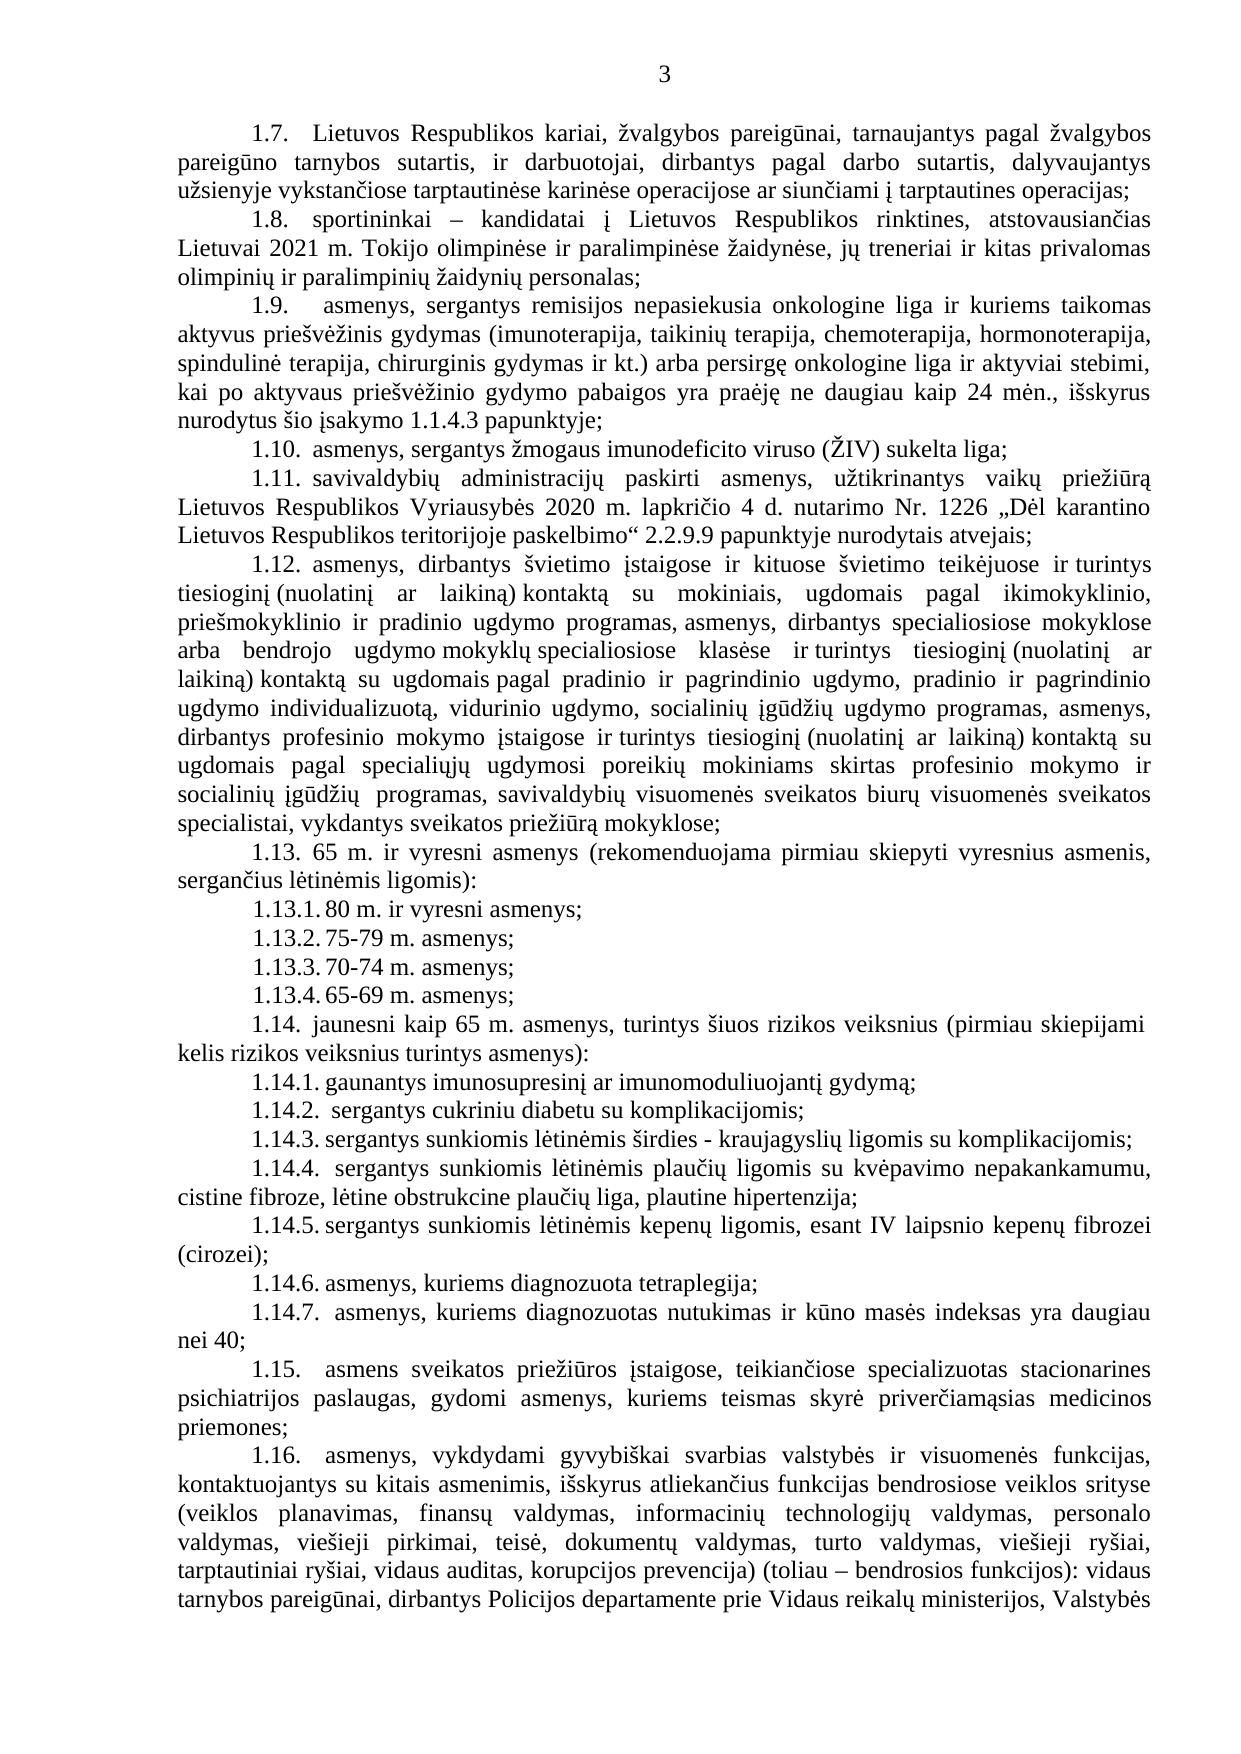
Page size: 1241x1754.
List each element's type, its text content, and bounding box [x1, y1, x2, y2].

text 1.14.2. sergantys cukriniu diabetu su komplikacijomis; [177, 1096, 1152, 1124]
text 1.13.1. 80 m. ir vyresni asmenys; [177, 894, 1152, 923]
text 1.16. asmenys, vykdydami gyvybiškai svarbias valstybės ir visuomenės funkcijas, kontaktuojantys su kitais asmenimis, išskyrus atliekančius funkcijas bendrosiose veiklos srityse (veiklos planavimas, finansų valdymas, informacinių technologijų valdymas, personalo valdymas, viešieji pirkimai, teisė, dokumentų valdymas, turto valdymas, viešieji ryšiai, tarptautiniai ryšiai, vidaus auditas, korupcijos prevencija) (toliau – bendrosios funkcijos): vidaus tarnybos pareigūnai, dirbantys Policijos departamente prie Vidaus reikalų ministerijos, Valstybės [177, 1441, 1152, 1613]
text 1.8. sportininkai – kandidatai į Lietuvos Respublikos rinktines, atstovausiančias Lietuvai 2021 m. Tokijo olimpinėse ir paralimpinėse žaidynėse, jų treneriai ir kitas privalomas olimpinių ir paralimpinių žaidynių personalas; [177, 204, 1152, 291]
text 1.14.1. gaunantys imunosupresinį ar imunomoduliuojantį gydymą; [177, 1067, 1152, 1096]
text 1.14.5. sergantys sunkiomis lėtinėmis kepenų ligomis, esant IV laipsnio kepenų fibrozei (cirozei); [177, 1211, 1152, 1268]
text 1.15. asmens sveikatos priežiūros įstaigose, teikiančiose specializuotas stacionarines psichiatrijos paslaugas, gydomi asmenys, kuriems teismas skyrė priverčiamąsias medicinos priemones; [177, 1354, 1152, 1441]
text 1.7. Lietuvos Respublikos kariai, žvalgybos pareigūnai, tarnaujantys pagal žvalgybos pareigūno tarnybos sutartis, ir darbuotojai, dirbantys pagal darbo sutartis, dalyvaujantys užsienyje vykstančiose tarptautinėse karinėse operacijose ar siunčiami į tarptautines operacijas; [177, 118, 1152, 204]
text 1.13.2. 75-79 m. asmenys; [177, 923, 1152, 952]
text 1.14.3. sergantys sunkiomis lėtinėmis širdies - kraujagyslių ligomis su komplikacijomis; [177, 1124, 1152, 1153]
text 1.10. asmenys, sergantys žmogaus imunodeficito viruso (ŽIV) sukelta liga; [177, 434, 1152, 463]
text 1.14.4. sergantys sunkiomis lėtinėmis plaučių ligomis su kvėpavimo nepakankamumu, cistine fibroze, lėtine obstrukcine plaučių liga, plautine hipertenzija; [177, 1153, 1152, 1211]
text 1.9. asmenys, sergantys remisijos nepasiekusia onkologine liga ir kuriems taikomas aktyvus priešvėžinis gydymas (imunoterapija, taikinių terapija, chemoterapija, hormonoterapija, spindulinė terapija, chirurginis gydymas ir kt.) arba persirgę onkologine liga ir aktyviai stebimi, kai po aktyvaus priešvėžinio gydymo pabaigos yra praėję ne daugiau kaip 24 mėn., išskyrus nurodytus šio įsakymo 1.1.4.3 papunktyje; [177, 291, 1152, 434]
text 1.14. jaunesni kaip 65 m. asmenys, turintys šiuos rizikos veiksnius (pirmiau skiepijami kelis rizikos veiksnius turintys asmenys): [177, 1009, 1152, 1067]
text 1.11. savivaldybių administracijų paskirti asmenys, užtikrinantys vaikų priežiūrą Lietuvos Respublikos Vyriausybės 2020 m. lapkričio 4 d. nutarimo Nr. 1226 „Dėl karantino Lietuvos Respublikos teritorijoje paskelbimo“ 2.2.9.9 papunktyje nurodytais atvejais; [177, 463, 1152, 549]
text 1.13. 65 m. ir vyresni asmenys (rekomenduojama pirmiau skiepyti vyresnius asmenis, sergančius lėtinėmis ligomis): [177, 837, 1152, 894]
text 1.14.6. asmenys, kuriems diagnozuota tetraplegija; [177, 1268, 1152, 1297]
text 1.13.4. 65-69 m. asmenys; [177, 981, 1152, 1009]
text 1.13.3. 70-74 m. asmenys; [177, 952, 1152, 981]
text 1.14.7. asmenys, kuriems diagnozuotas nutukimas ir kūno masės indeksas yra daugiau nei 40; [177, 1297, 1152, 1354]
text 1.12. asmenys, dirbantys švietimo įstaigose ir kituose švietimo teikėjuose ir turintys tiesioginį (nuolatinį ar laikiną) kontaktą su mokiniais, ugdomais pagal ikimokyklinio, priešmokyklinio ir pradinio ugdymo programas, asmenys, dirbantys specialiosiose mokyklose arba bendrojo ugdymo mokyklų specialiosiose klasėse ir turintys tiesioginį (nuolatinį ar laikiną) kontaktą su ugdomais pagal pradinio ir pagrindinio ugdymo, pradinio ir pagrindinio ugdymo individualizuotą, vidurinio ugdymo, socialinių įgūdžių ugdymo programas, asmenys, dirbantys profesinio mokymo įstaigose ir turintys tiesioginį (nuolatinį ar laikiną) kontaktą su ugdomais pagal specialiųjų ugdymosi poreikių mokiniams skirtas profesinio mokymo ir socialinių įgūdžių programas, savivaldybių visuomenės sveikatos biurų visuomenės sveikatos specialistai, vykdantys sveikatos priežiūrą mokyklose; [177, 549, 1152, 837]
